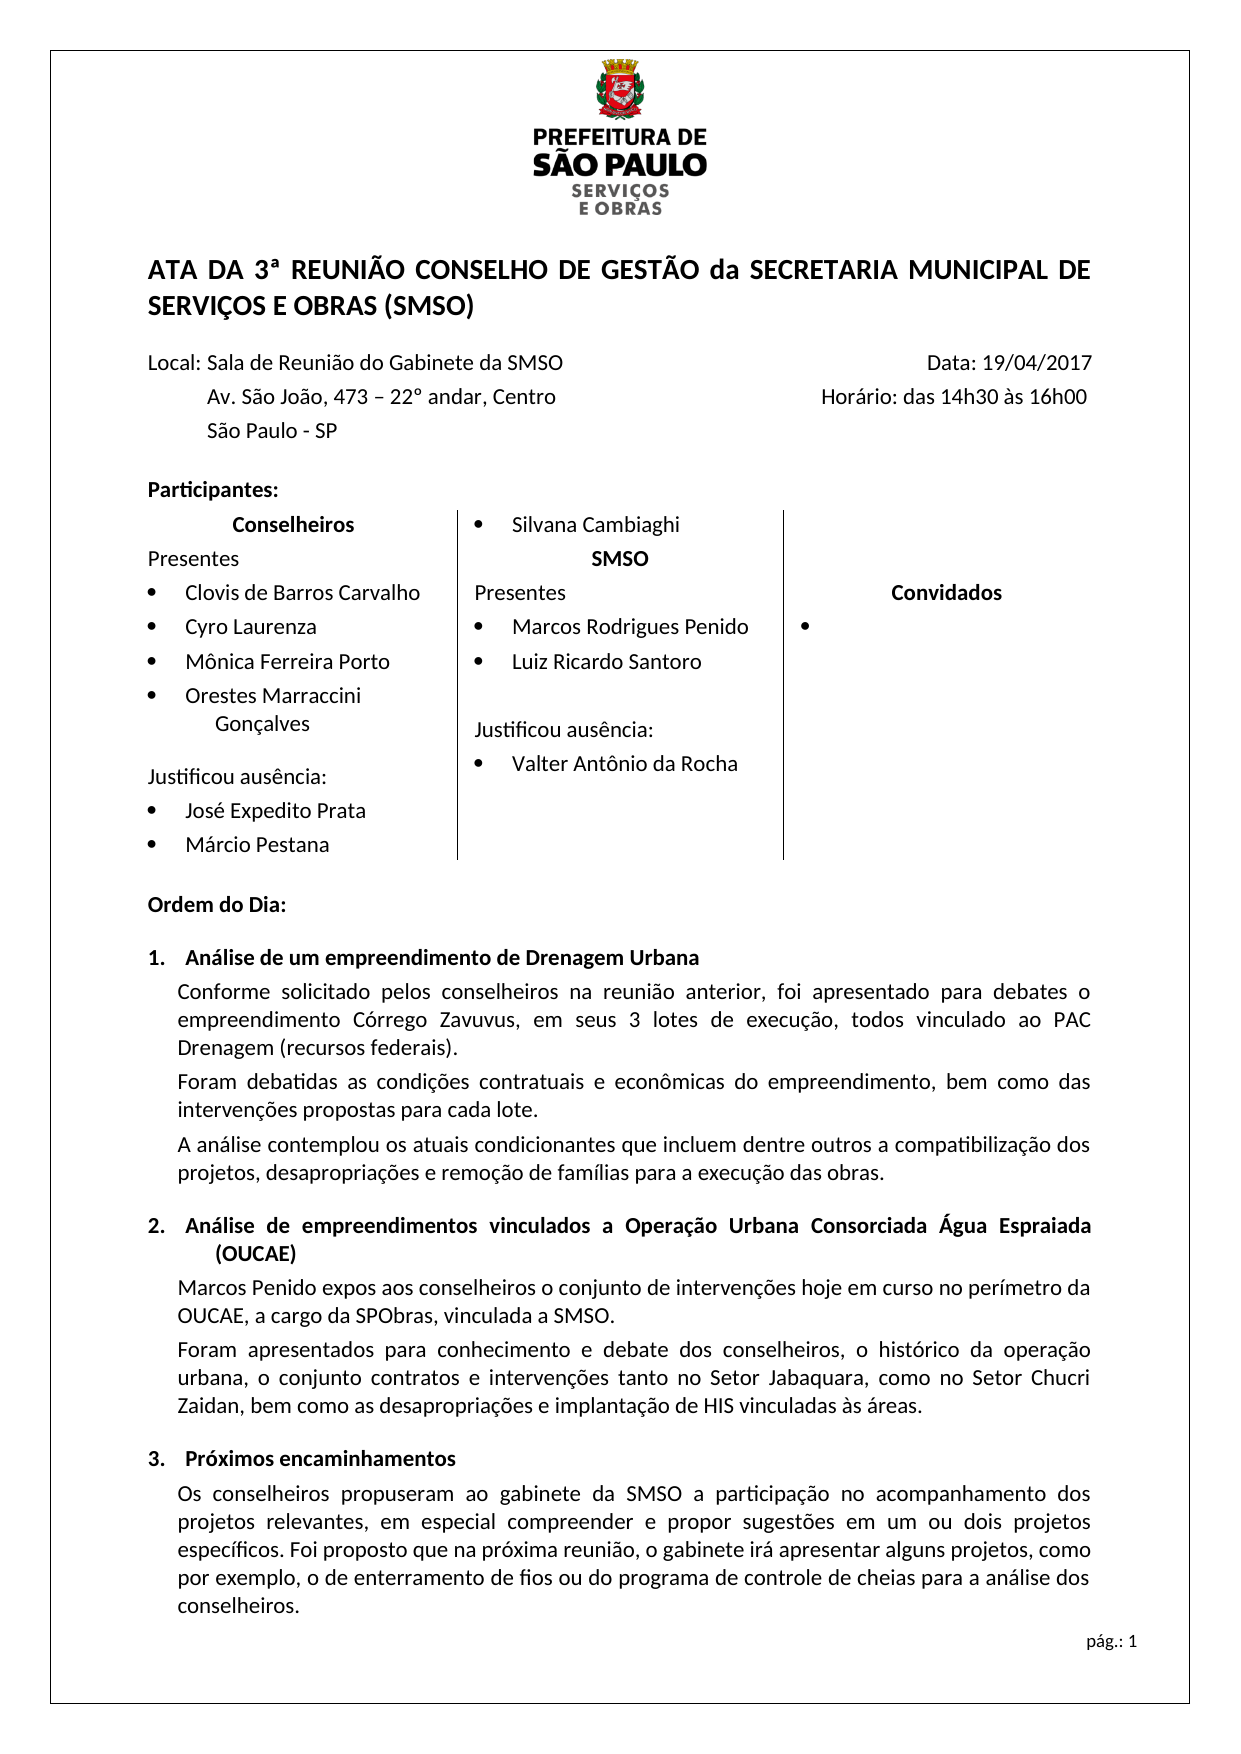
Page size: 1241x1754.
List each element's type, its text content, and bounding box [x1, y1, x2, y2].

text Marcos Penido expos aos conselheiros o conjunto de intervenções hoje em curso no perímetro da OUCAE, a cargo da SPObras, vinculada a SMSO. [177, 1273, 1092, 1329]
list Márcio Pestana [148, 831, 439, 859]
text Conforme solicitado pelos conselheiros na reunião anterior, foi apresentado para debates o empreendimento Córrego Zavuvus, em seus 3 lotes de execução, todos vinculado ao PAC Drenagem (recursos federais). [177, 977, 1092, 1061]
text SMSO [474, 544, 766, 572]
text Os conselheiros propuseram ao gabinete da SMSO a participação no acompanhamento dos projetos relevantes, em especial compreender e propor sugestões em um ou dois projetos específicos. Foi proposto que na próxima reunião, o gabinete irá apresentar alguns projetos, como por exemplo, o de enterramento de fios ou do programa de controle de cheias para a análise dos conselheiros. [177, 1479, 1092, 1619]
text Presentes [148, 544, 439, 572]
list Clovis de Barros Carvalho [148, 578, 439, 606]
text Foram apresentados para conhecimento e debate dos conselheiros, o histórico da operação urbana, o conjunto contratos e intervenções tanto no Setor Jabaquara, como no Setor Chucri Zaidan, bem como as desapropriações e implantação de HIS vinculadas às áreas. [177, 1335, 1092, 1419]
text Participantes: [148, 475, 1092, 503]
text Convidados [801, 578, 1092, 606]
list Marcos Rodrigues Penido [474, 612, 766, 641]
text Foram debatidas as condições contratuais e econômicas do empreendimento, bem como das intervenções propostas para cada lote. [177, 1067, 1092, 1123]
list Silvana Cambiaghi [474, 510, 766, 538]
list Luiz Ricardo Santoro [474, 647, 766, 675]
text Conselheiros [148, 510, 439, 538]
list José Expedito Prata [148, 796, 439, 824]
list Orestes Marraccini Gonçalves [148, 681, 439, 737]
text Justificou ausência: [148, 762, 439, 790]
text Justificou ausência: [474, 715, 766, 743]
list Próximos encaminhamentos [148, 1444, 1092, 1472]
text Ordem do Dia: [148, 890, 1092, 918]
list Análise de um empreendimento de Drenagem Urbana [148, 943, 1092, 971]
list Mônica Ferreira Porto [148, 647, 439, 675]
text São Paulo - SP [148, 416, 1092, 444]
text Av. São João, 473 – 22º andar, Centro Horário: das 14h30 às 16h00 [148, 382, 1092, 410]
list Cyro Laurenza [148, 612, 439, 641]
list Análise de empreendimentos vinculados a Operação Urbana Consorciada Água Espraiada (OUCAE) [148, 1211, 1092, 1267]
text Local: Sala de Reunião do Gabinete da SMSO Data: 19/04/2017 [148, 348, 1092, 376]
text A análise contemplou os atuais condicionantes que incluem dentre outros a compatibilização dos projetos, desapropriações e remoção de famílias para a execução das obras. [177, 1130, 1092, 1186]
list Valter Antônio da Rocha [474, 749, 766, 778]
text ATA DA 3ª REUNIÃO CONSELHO DE GESTÃO da SECRETARIA MUNICIPAL DE SERVIÇOS E OBRAS (SMSO) [148, 251, 1092, 323]
text Presentes [474, 578, 766, 606]
